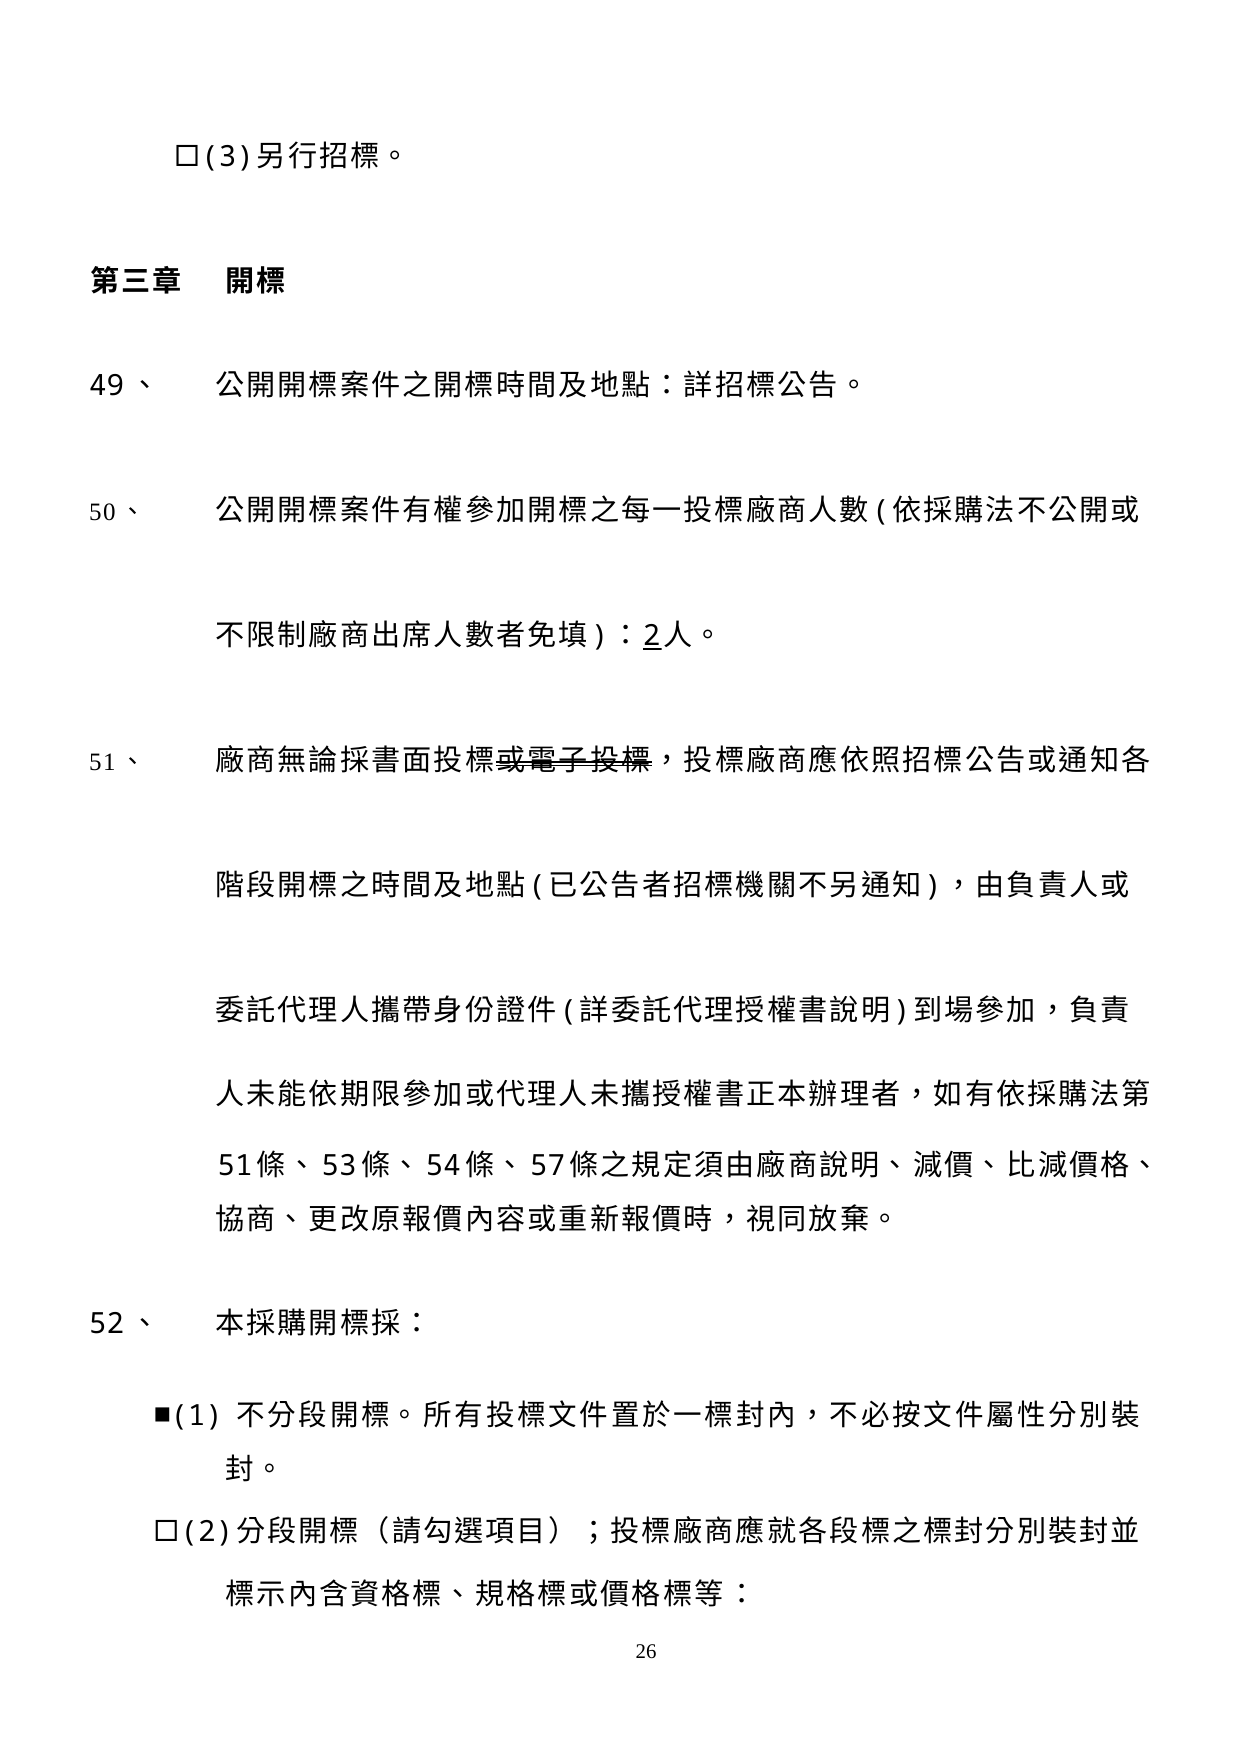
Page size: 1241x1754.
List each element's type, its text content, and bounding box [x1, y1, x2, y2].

list 公開開標案件之開標時間及地點：詳招標公告。 [89, 300, 1151, 425]
text (3)另行招標。 [166, 112, 1151, 175]
text (2)分段開標（請勾選項目）；投標廠商應就各段標之標封分別裝封並標示內含資格標、規格標或價格標等： [149, 1487, 1151, 1612]
list 公開開標案件有權參加開標之每一投標廠商人數(依採購法不公開或不限制廠商出席人數者免填)：2人。 [89, 425, 1151, 675]
text 第三章 開標 [89, 237, 1151, 300]
list 廠商無論採書面投標或電子投標，投標廠商應依照招標公告或通知各階段開標之時間及地點(已公告者招標機關不另通知)，由負責人或委託代理人攜帶身份證件(詳委託代理授權書說明)到場參加，負責人未能依期限參加或代理人未攜授權書正本辦理者，如有依採購法第51條、53條、54條、57條之規定須由廠商說明、減價、比減價格、協商、更改原報價內容或重新報價時，視同放棄。 [89, 675, 1151, 1237]
list 本採購開標採： [89, 1237, 1151, 1362]
text ■(1)不分段開標。所有投標文件置於一標封內，不必按文件屬性分別裝封。 [149, 1362, 1151, 1487]
